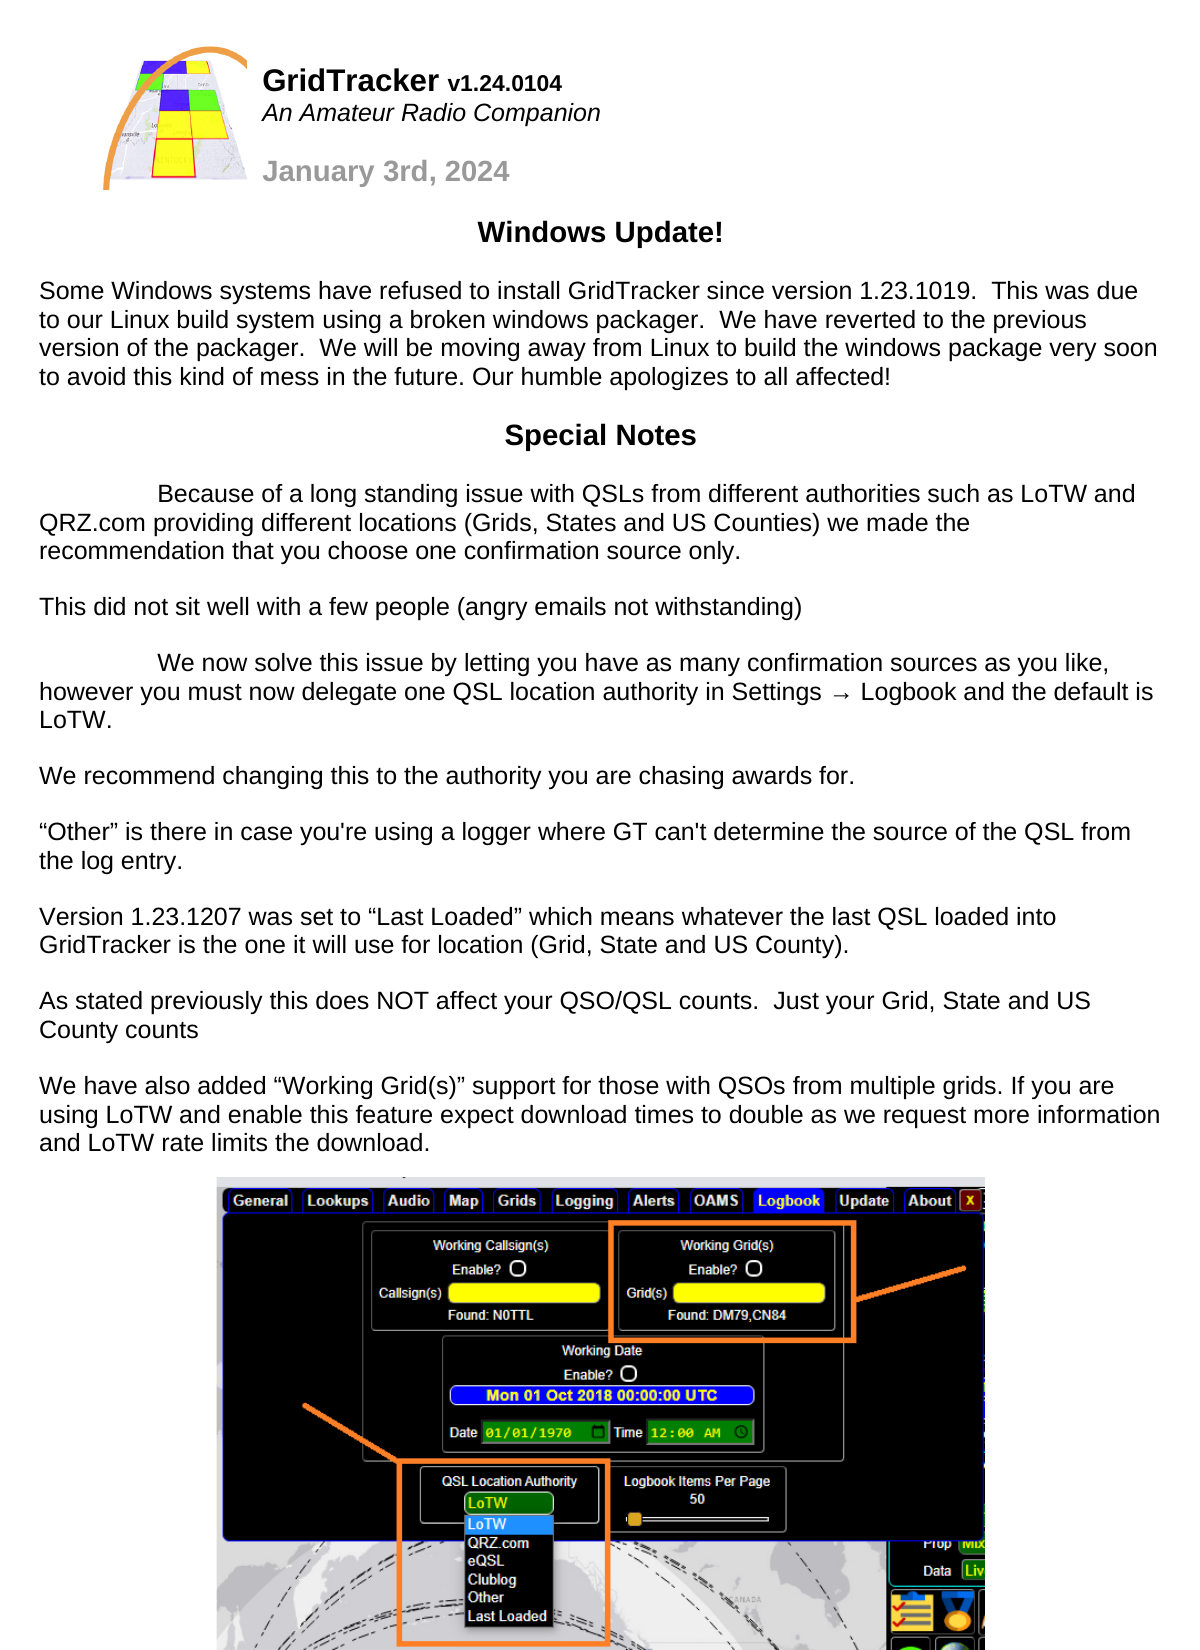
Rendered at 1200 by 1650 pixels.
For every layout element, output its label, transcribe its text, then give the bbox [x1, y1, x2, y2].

text We recommend changing this to the authority you are chasing awards for. [39, 761, 1162, 790]
text [39, 154, 102, 188]
text Special Notes [39, 418, 1162, 452]
text We now solve this issue by letting you have as many confirmation sources as you like, however you must now delegate one QSL location authority in Settings → Logbook and the default is LoTW. [39, 648, 1162, 734]
text Some Windows systems have refused to install GridTracker since version 1.23.1019. This was due to our Linux build system using a broken windows packager. We have reverted to the previous version of the packager. We will be moving away from Linux to build the windows package very soon to avoid this kind of mess in the future. Our humble apologizes to all affected! [39, 276, 1162, 391]
text We have also added “Working Grid(s)” support for those with QSOs from multiple grids. If you are using LoTW and enable this feature expect download times to double as we request more information and LoTW rate limits the download. [39, 1071, 1162, 1157]
text GridTracker v1.24.0104 An Amateur Radio Companion [247, 62, 1162, 127]
text As stated previously this does NOT affect your QSO/QSL counts. Just your Grid, State and US County counts [39, 986, 1162, 1044]
text January 3rd, 2024 [247, 154, 1162, 188]
text [39, 62, 102, 127]
text This did not sit well with a few people (angry emails not withstanding) [39, 592, 1162, 621]
text Because of a long standing issue with QSLs from different authorities such as LoTW and QRZ.com providing different locations (Grids, States and US Counties) we made the recommendation that you choose one confirmation source only. [39, 479, 1162, 565]
picture [216, 1177, 985, 1650]
text Version 1.23.1207 was set to “Last Loaded” which means whatever the last QSL loaded into GridTracker is the one it will use for location (Grid, State and US County). [39, 902, 1162, 959]
text “Other” is there in case you're using a logger where GT can't determine the source of the QSL from the log entry. [39, 817, 1162, 875]
text Windows Update! [39, 215, 1162, 249]
